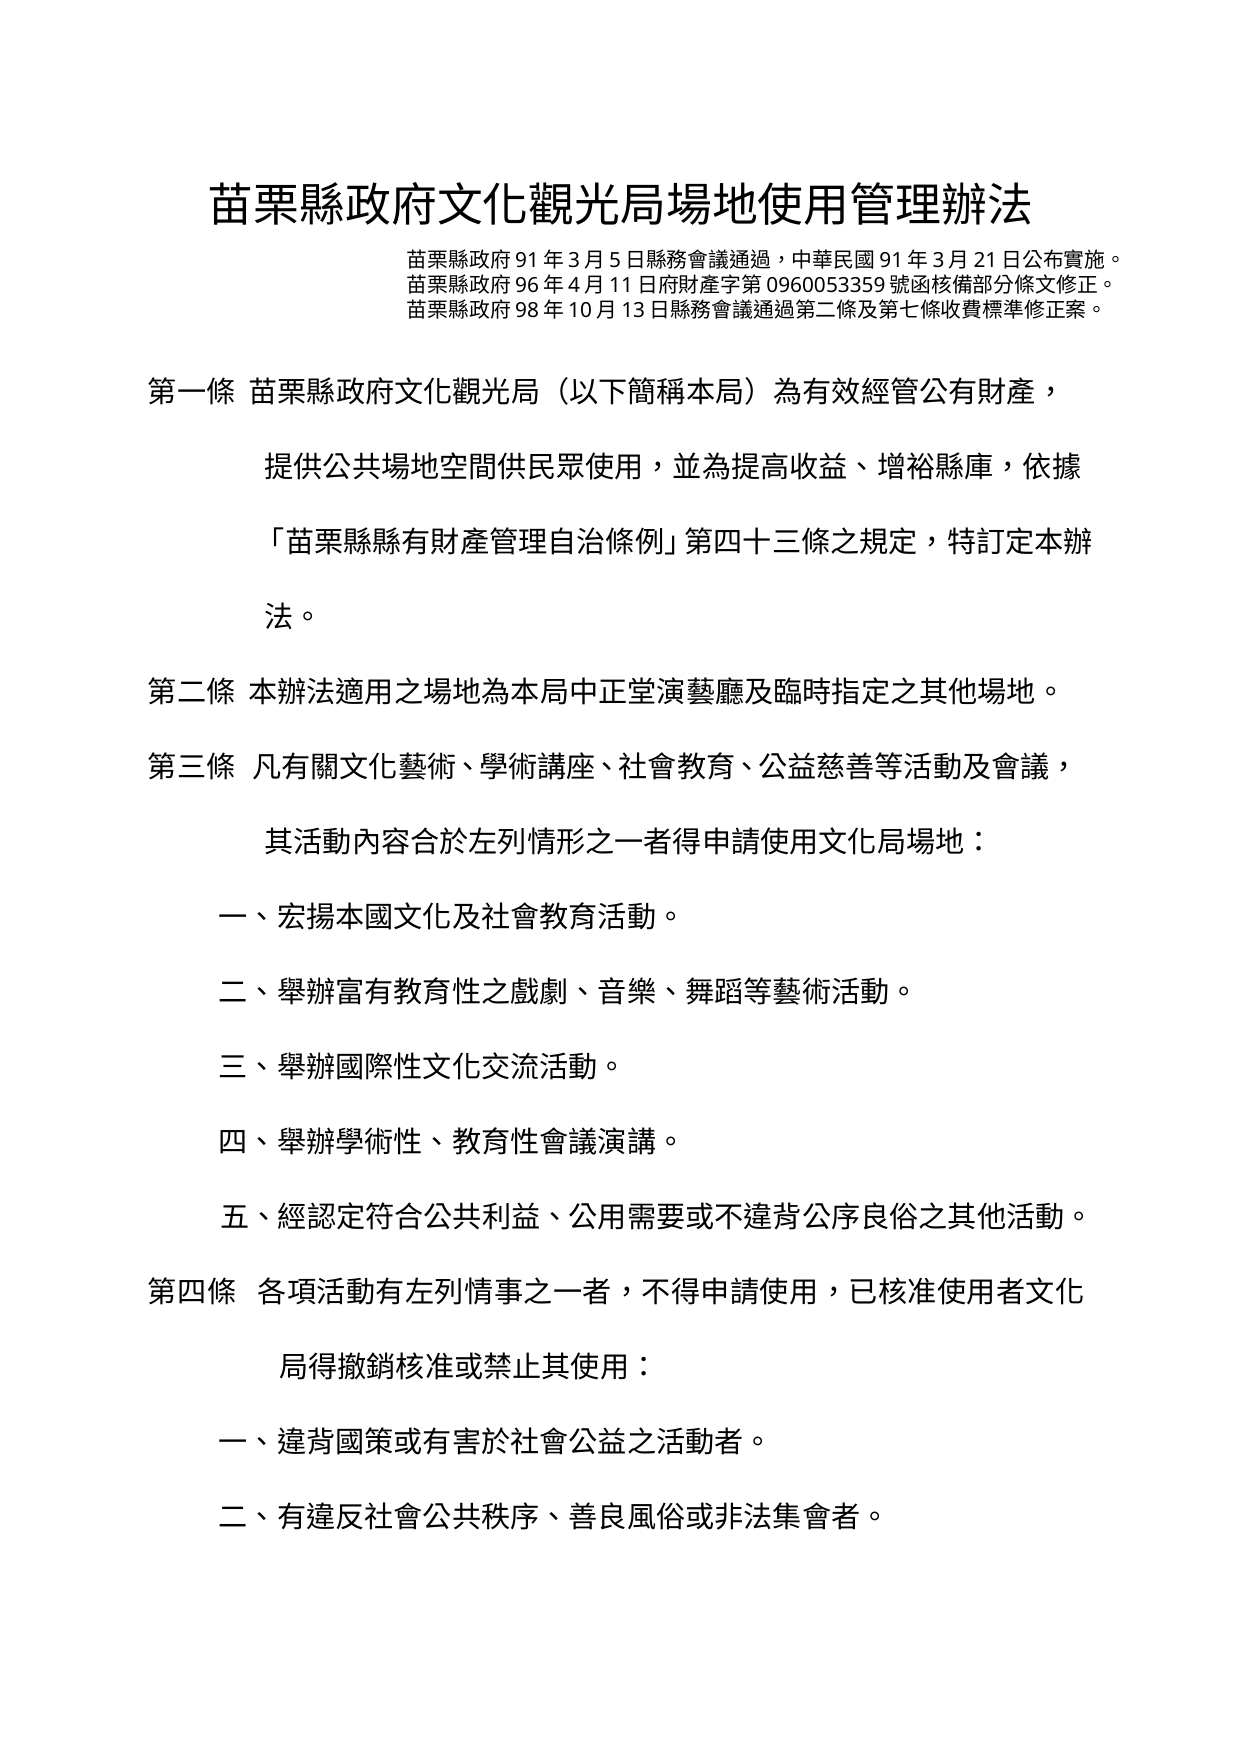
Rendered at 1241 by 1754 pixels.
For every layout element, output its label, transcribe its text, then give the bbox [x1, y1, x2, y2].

text 一、宏揚本國文化及社會教育活動。 [218, 877, 1087, 952]
text 四、舉辦學術性、教育性會議演講。 [218, 1102, 1087, 1177]
text 第二條 本辦法適用之場地為本局中正堂演藝廳及臨時指定之其他場地。 [148, 652, 1092, 727]
text 第一條 苗栗縣政府文化觀光局（以下簡稱本局）為有效經管公有財產，提供公共場地空間供民眾使用，並為提高收益、增裕縣庫，依據「苗栗縣縣有財產管理自治條例」第四十三條之規定，特訂定本辦法。 [148, 352, 1092, 652]
text 五、經認定符合公共利益、公用需要或不違背公序良俗之其他活動。 [220, 1177, 1092, 1252]
text 二、有違反社會公共秩序、善良風俗或非法集會者。 [218, 1477, 1087, 1552]
text 二、舉辦富有教育性之戲劇、音樂、舞蹈等藝術活動。 [218, 952, 1087, 1027]
text 苗栗縣政府96年4月11日府財產字第0960053359號函核備部分條文修正。 [407, 272, 1126, 297]
text 一、違背國策或有害於社會公益之活動者。 [218, 1402, 1087, 1477]
text 苗栗縣政府91年3月5日縣務會議通過，中華民國91年3月21日公布實施。 [407, 247, 1126, 272]
text 三、舉辦國際性文化交流活動。 [218, 1027, 1087, 1102]
text 第四條 各項活動有左列情事之一者，不得申請使用，已核准使用者文化局得撤銷核准或禁止其使用： [148, 1252, 1087, 1402]
list 凡有關文化藝術、學術講座、社會教育、公益慈善等活動及會議， [148, 727, 1078, 802]
text 其活動內容合於左列情形之一者得申請使用文化局場地： [148, 802, 1078, 877]
text 苗栗縣政府文化觀光局場地使用管理辦法 [148, 164, 1092, 239]
text 苗栗縣政府98年10月13日縣務會議通過第二條及第七條收費標準修正案。 [407, 297, 1126, 322]
